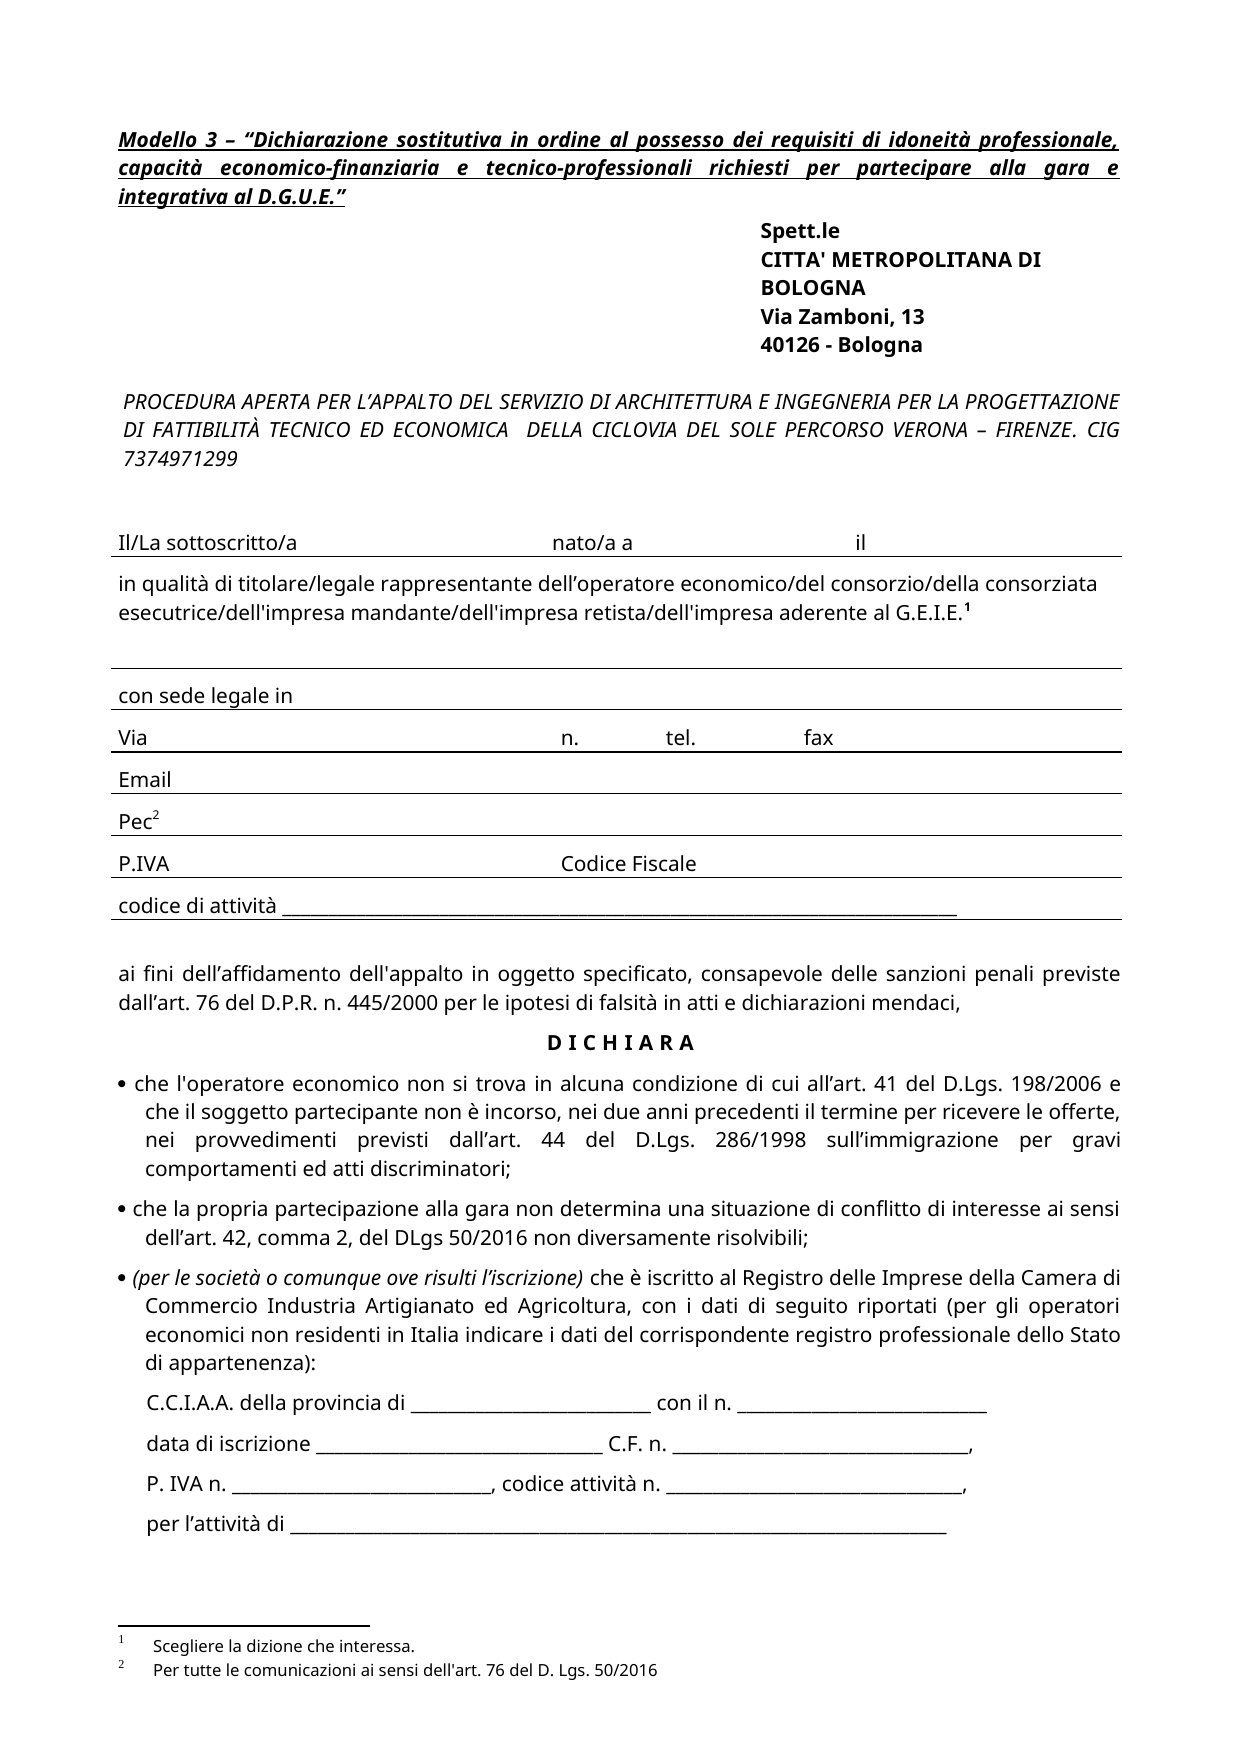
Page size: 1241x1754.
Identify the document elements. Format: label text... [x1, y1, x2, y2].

text P. IVA n. ____________________________, codice attività n. ________________________________, [145, 1469, 1122, 1497]
text per l’attività di _______________________________________________________________________ [145, 1509, 1122, 1537]
text Via Zamboni, 13 [760, 302, 1122, 330]
table_cell con sede legale in [111, 669, 1122, 709]
subtitle CITTA' METROPOLITANA DI BOLOGNA [760, 245, 1122, 302]
table_header Il/La sottoscritto/a nato/a a il [111, 515, 1122, 556]
table_cell codice di attività _________________________________________________________________________ [111, 878, 1122, 919]
table_cell P.IVA Codice Fiscale [111, 836, 1122, 877]
text ai fini dell’affidamento dell'appalto in oggetto specificato, consapevole delle sanzioni penali previste dall’art. 76 del D.P.R. n. 445/2000 per le ipotesi di falsità in atti e dichiarazioni mendaci, [118, 959, 1122, 1016]
table_cell [111, 626, 1122, 667]
table_cell Email [111, 753, 1122, 793]
subtitle Spett.le [760, 217, 1122, 245]
text  (per le società o comunque ove risulti l’iscrizione) che è iscritto al Registro delle Imprese della Camera di Commercio Industria Artigianato ed Agricoltura, con i dati di seguito riportati (per gli operatori economici non residenti in Italia indicare i dati del corrispondente registro professionale dello Stato di appartenenza): [118, 1263, 1122, 1377]
table_cell in qualità di titolare/legale rappresentante dell’operatore economico/del consorzio/della consorziata esecutrice/dell'impresa mandante/dell'impresa retista/dell'impresa aderente al G.E.I.E. [111, 557, 1122, 626]
text  che la propria partecipazione alla gara non determina una situazione di conflitto di interesse ai sensi dell’art. 42, comma 2, del DLgs 50/2016 non diversamente risolvibili; [118, 1194, 1122, 1251]
text 40126 - Bologna [760, 330, 1122, 359]
text C.C.I.A.A. della provincia di __________________________ con il n. ___________________________ [145, 1388, 1122, 1417]
table_cell Via n. tel. fax [111, 710, 1122, 751]
table_cell Pec [111, 794, 1122, 835]
text data di iscrizione _______________________________ C.F. n. ________________________________, [145, 1429, 1122, 1457]
text PROCEDURA APERTA PER L’APPALTO DEL SERVIZIO DI ARCHITETTURA E INGEGNERIA PER LA PROGETTAZIONE DI FATTIBILITÀ TECNICO ED ECONOMICA DELLA CICLOVIA DEL SOLE PERCORSO VERONA – FIRENZE. CIG 7374971299 [123, 387, 1122, 472]
subtitle Modello 3 – “Dichiarazione sostitutiva in ordine al possesso dei requisiti di idoneità professionale, capacità economico-finanziaria e tecnico-professionali richiesti per partecipare alla gara e integrativa al D.G.U.E.” [118, 125, 1122, 210]
text  che l'operatore economico non si trova in alcuna condizione di cui all’art. 41 del D.Lgs. 198/2006 e che il soggetto partecipante non è incorso, nei due anni precedenti il termine per ricevere le offerte, nei provvedimenti previsti dall’art. 44 del D.Lgs. 286/1998 sull’immigrazione per gravi comportamenti ed atti discriminatori; [118, 1069, 1122, 1182]
text DICHIARA [118, 1028, 1122, 1057]
